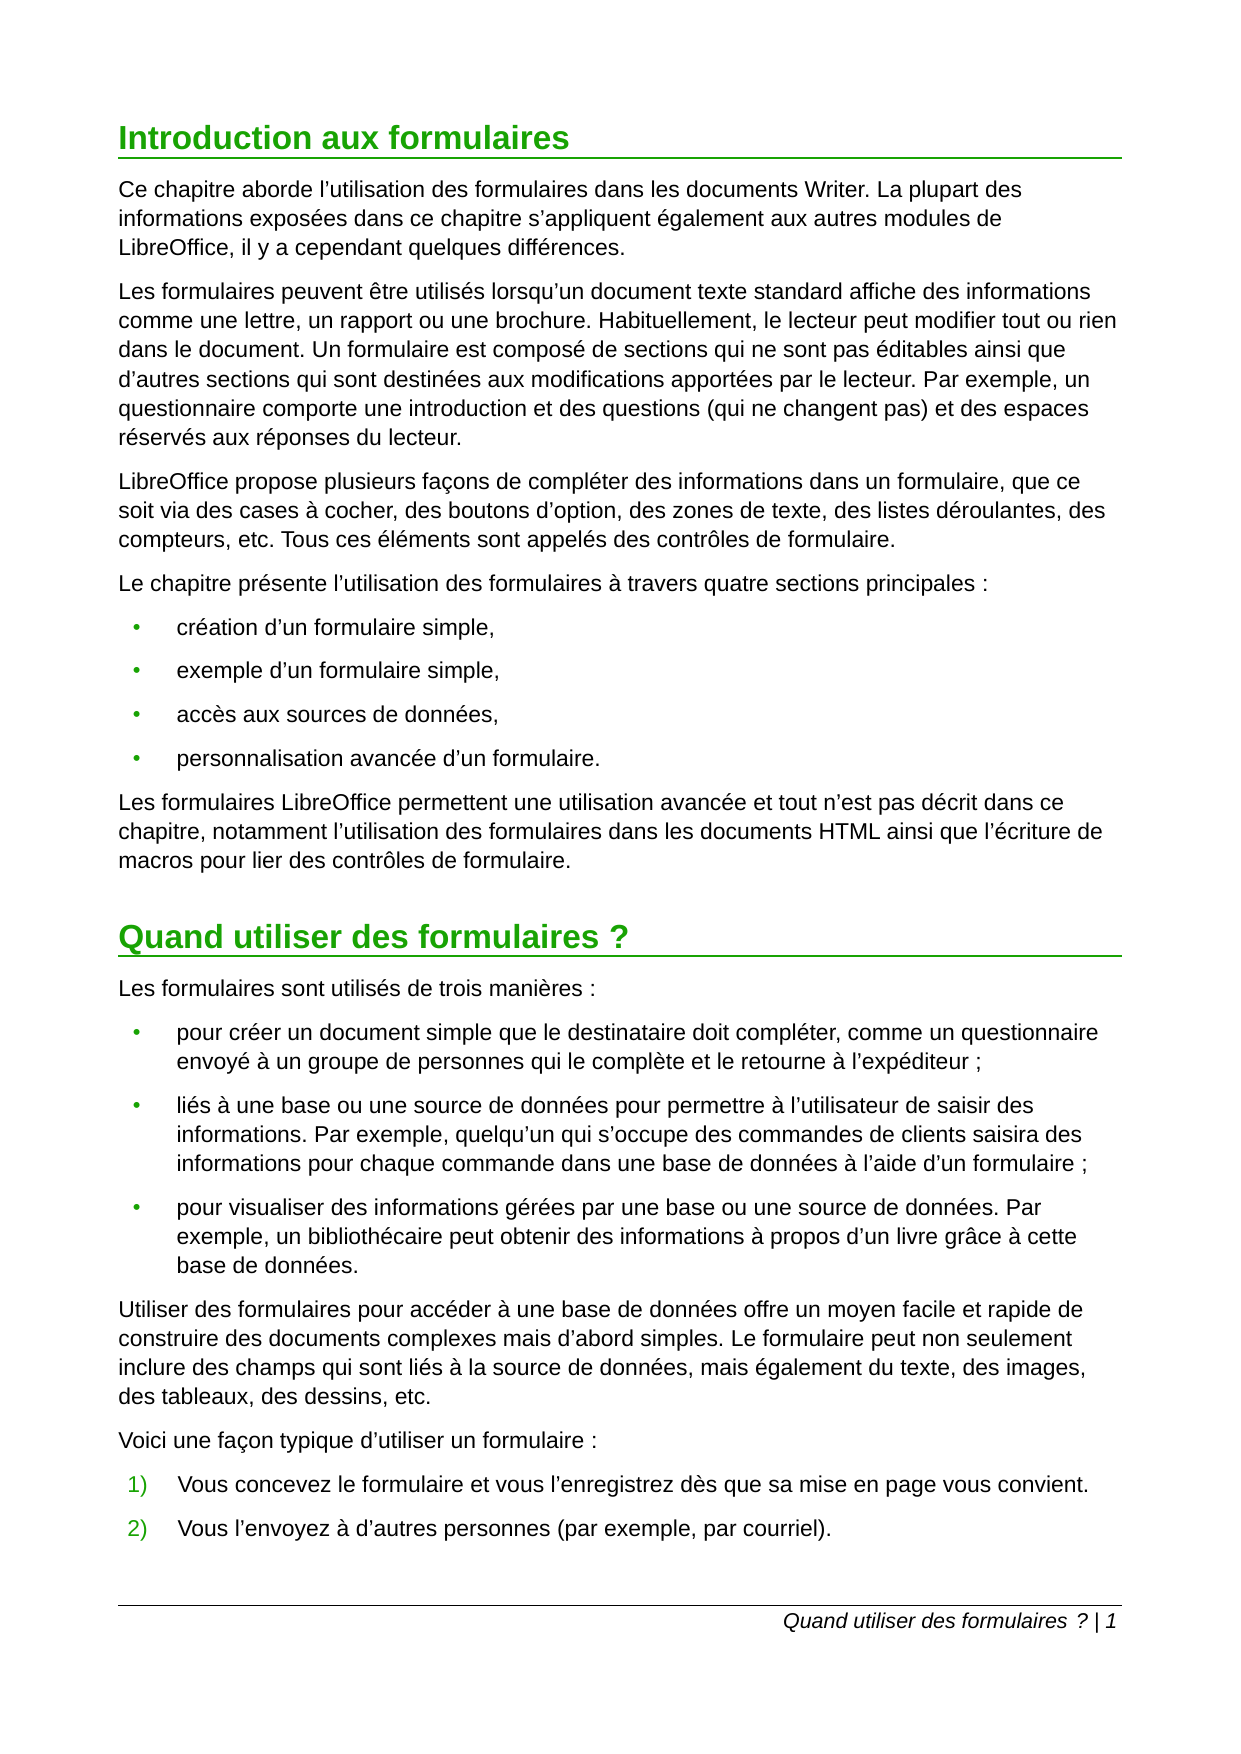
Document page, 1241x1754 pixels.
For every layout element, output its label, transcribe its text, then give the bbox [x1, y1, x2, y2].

list Vous concevez le formulaire et vous l’enregistrez dès que sa mise en page vous convient. [148, 1468, 1122, 1497]
subtitle Quand utiliser des formulaires ? [118, 917, 1122, 955]
text Les formulaires peuvent être utilisés lorsqu’un document texte standard affiche des informations comme une lettre, un rapport ou une brochure. Habituellement, le lecteur peut modifier tout ou rien dans le document. Un formulaire est composé de sections qui ne sont pas éditables ainsi que d’autres sections qui sont destinées aux modifications apportées par le lecteur. Par exemple, un questionnaire comporte une introduction et des questions (qui ne changent pas) et des espaces réservés aux réponses du lecteur. [118, 275, 1122, 450]
list liés à une base ou une source de données pour permettre à l’utilisateur de saisir des informations. Par exemple, quelqu’un qui s’occupe des commandes de clients saisira des informations pour chaque commande dans une base de données à l’aide d’un formulaire ; [133, 1089, 1122, 1176]
list personnalisation avancée d’un formulaire. [133, 742, 1122, 771]
text Les formulaires sont utilisés de trois manières : [118, 972, 1122, 1001]
text Le chapitre présente l’utilisation des formulaires à travers quatre sections principales : [118, 567, 1122, 596]
text Ce chapitre aborde l’utilisation des formulaires dans les documents Writer. La plupart des informations exposées dans ce chapitre s’appliquent également aux autres modules de LibreOffice, il y a cependant quelques différences. [118, 173, 1122, 261]
text LibreOffice propose plusieurs façons de compléter des informations dans un formulaire, que ce soit via des cases à cocher, des boutons d’option, des zones de texte, des listes déroulantes, des compteurs, etc. Tous ces éléments sont appelés des contrôles de formulaire. [118, 465, 1122, 552]
text Voici une façon typique d’utiliser un formulaire : [118, 1424, 1122, 1453]
list exemple d’un formulaire simple, [133, 654, 1122, 684]
list Vous l’envoyez à d’autres personnes (par exemple, par courriel). [148, 1512, 1122, 1541]
text Les formulaires LibreOffice permettent une utilisation avancée et tout n’est pas décrit dans ce chapitre, notamment l’utilisation des formulaires dans les documents HTML ainsi que l’écriture de macros pour lier des contrôles de formulaire. [118, 786, 1122, 873]
list accès aux sources de données, [133, 698, 1122, 727]
list pour visualiser des informations gérées par une base ou une source de données. Par exemple, un bibliothécaire peut obtenir des informations à propos d’un livre grâce à cette base de données. [133, 1191, 1122, 1278]
text Utiliser des formulaires pour accéder à une base de données offre un moyen facile et rapide de construire des documents complexes mais d’abord simples. Le formulaire peut non seulement inclure des champs qui sont liés à la source de données, mais également du texte, des images, des tableaux, des dessins, etc. [118, 1293, 1122, 1409]
list pour créer un document simple que le destinataire doit compléter, comme un questionnaire envoyé à un groupe de personnes qui le complète et le retourne à l’expéditeur ; [133, 1016, 1122, 1074]
list création d’un formulaire simple, [133, 611, 1122, 640]
subtitle Introduction aux formulaires [118, 118, 1122, 157]
